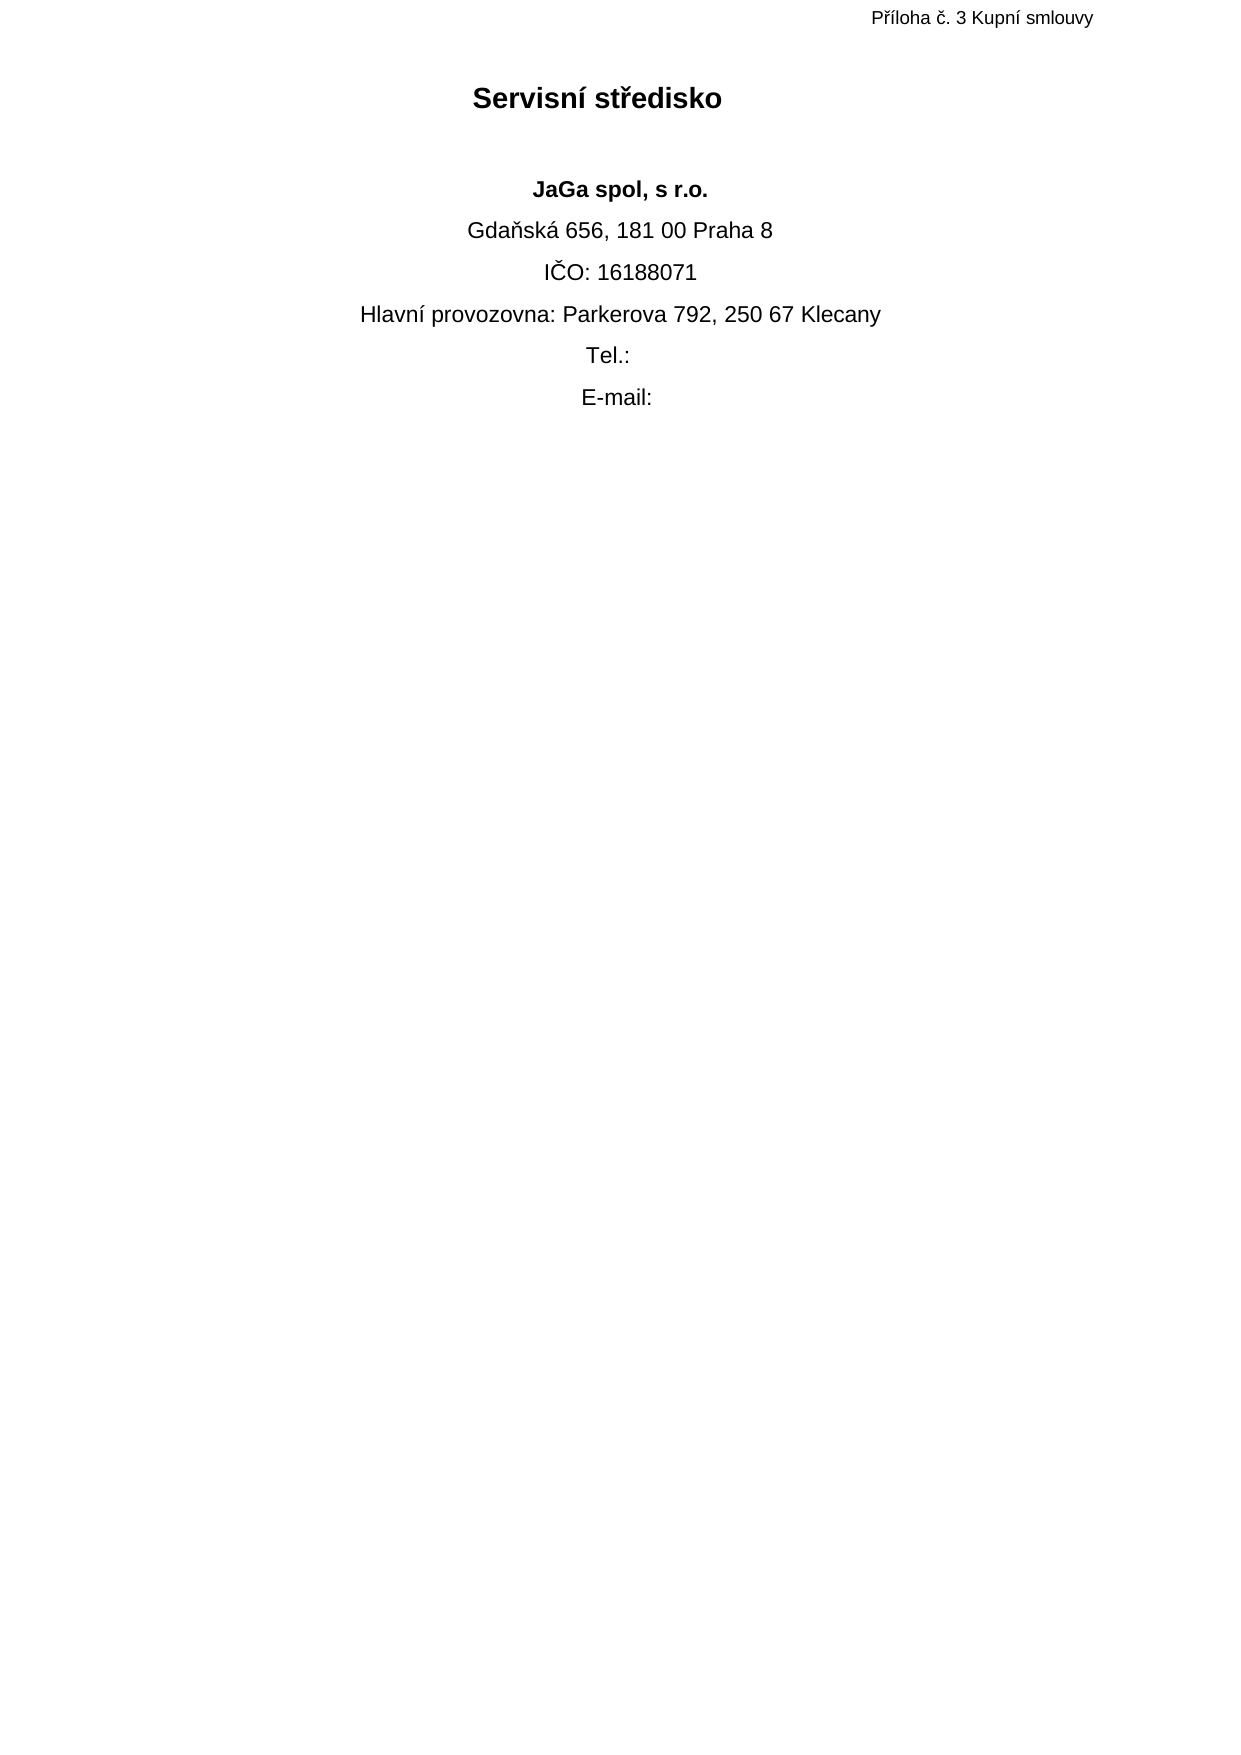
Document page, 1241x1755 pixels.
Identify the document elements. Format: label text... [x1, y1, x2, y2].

subtitle Servisní středisko [88, 81, 1106, 115]
text Gdaňská 656, 181 00 Praha 8 [134, 217, 1106, 244]
text JaGa spol, s r.o. [134, 176, 1106, 202]
text Tel.: [135, 342, 1106, 368]
text IČO: 16188071 [134, 259, 1106, 285]
text E-mail: [134, 383, 1106, 410]
text Příloha č. 3 Kupní smlouvy [88, 7, 1093, 29]
text Hlavní provozovna: Parkerova 792, 250 67 Klecany [134, 301, 1106, 327]
